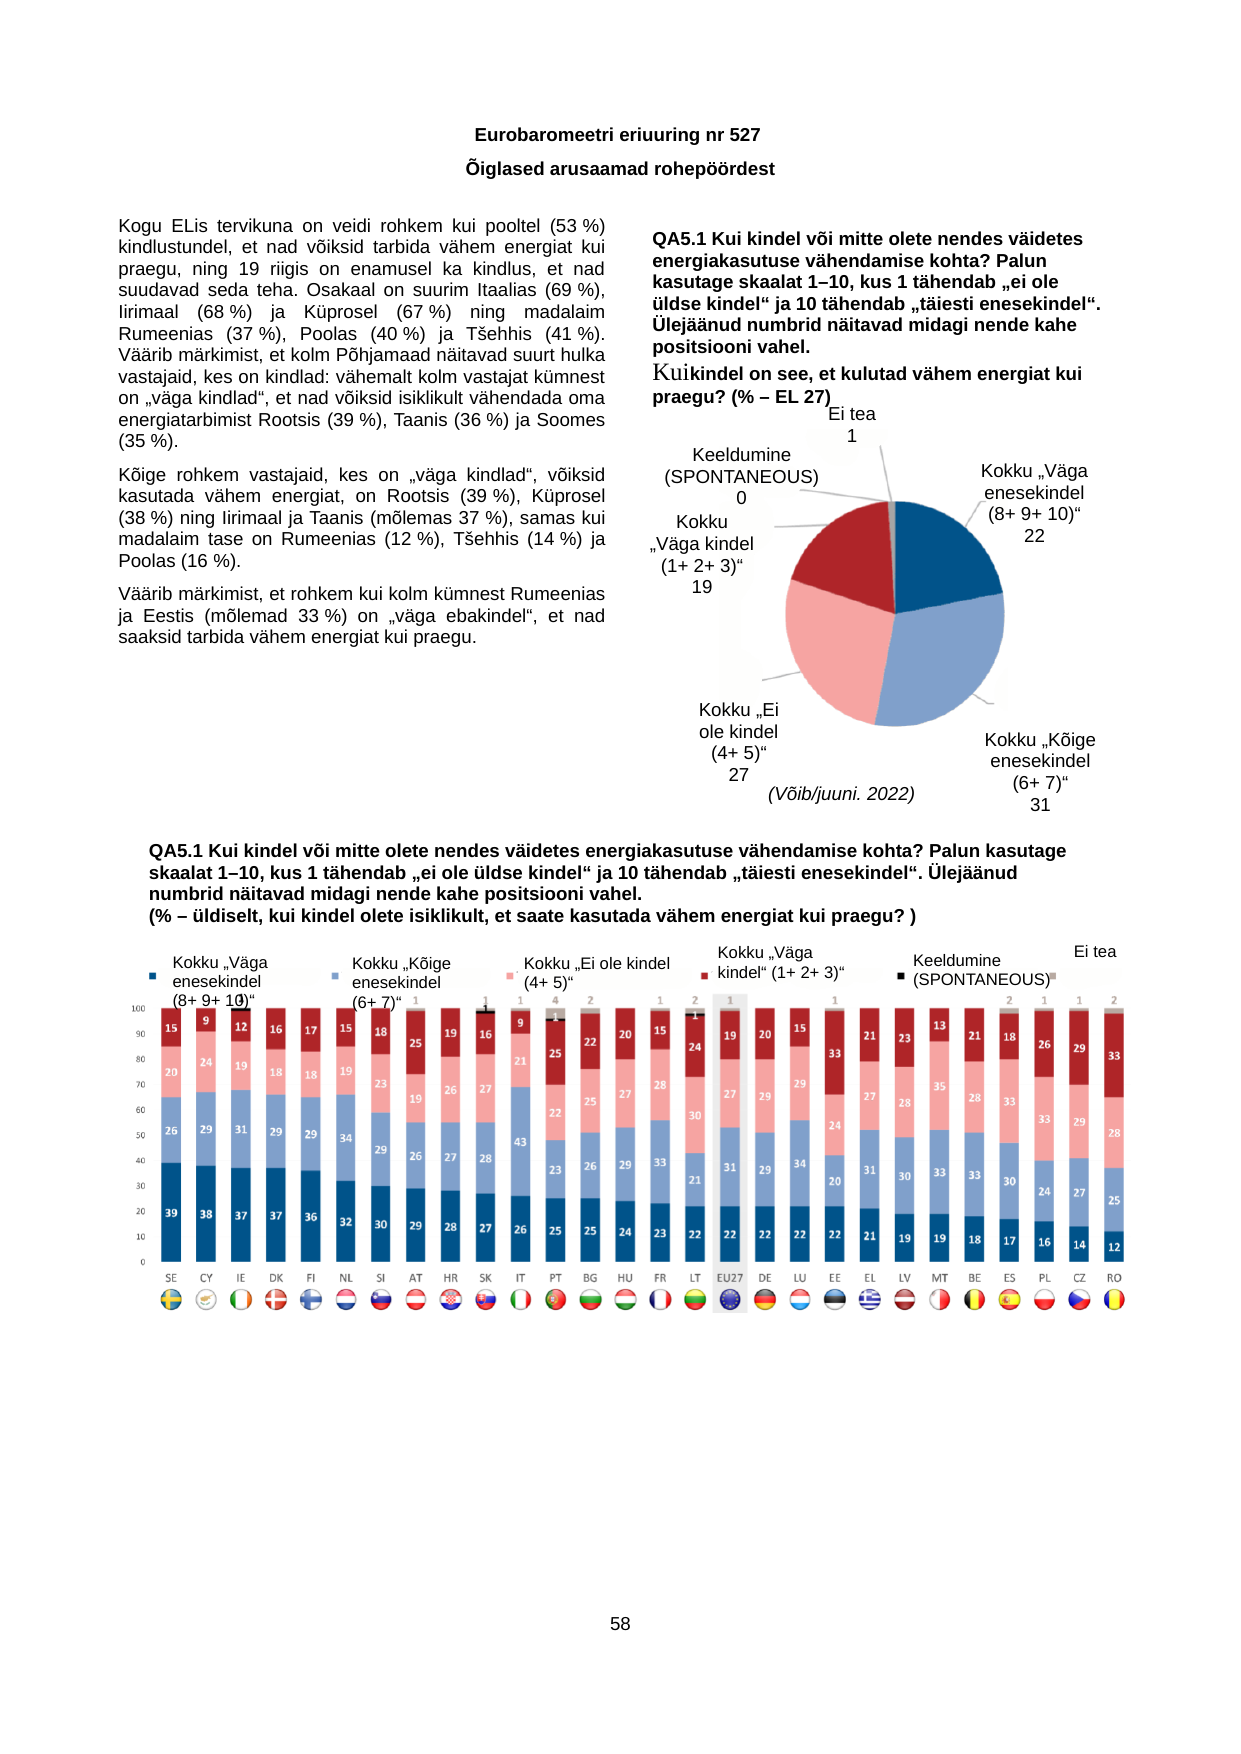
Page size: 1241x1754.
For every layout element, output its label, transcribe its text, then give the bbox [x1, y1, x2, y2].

text Väärib märkimist, et rohkem kui kolm kümnest Rumeenias ja Eestis (mõlemad 33 %) on „väga ebakindel“, et nad saaksid tarbida vähem energiat kui praegu. [118, 583, 605, 648]
text Kõige rohkem vastajaid, kes on „väga kindlad“, võiksid kasutada vähem energiat, on Rootsis (39 %), Küprosel (38 %) ning Iirimaal ja Taanis (mõlemas 37 %), samas kui madalaim tase on Rumeenias (12 %), Tšehhis (14 %) ja Poolas (16 %). [118, 463, 605, 571]
picture [121, 968, 1133, 1313]
text Kogu ELis tervikuna on veidi rohkem kui pooltel (53 %) kindlustundel, et nad võiksid tarbida vähem energiat kui praegu, ning 19 riigis on enamusel ka kindlus, et nad suudavad seda teha. Osakaal on suurim Itaalias (69 %), Iirimaal (68 %) ja Küprosel (67 %) ning madalaim Rumeenias (37 %), Poolas (40 %) ja Tšehhis (41 %). Väärib märkimist, et kolm Põhjamaad näitavad suurt hulka vastajaid, kes on kindlad: vähemalt kolm vastajat kümnest on „väga kindlad“, et nad võiksid isiklikult vähendada oma energiatarbimist Rootsis (39 %), Taanis (36 %) ja Soomes (35 %). [118, 214, 605, 452]
picture [719, 429, 1008, 731]
